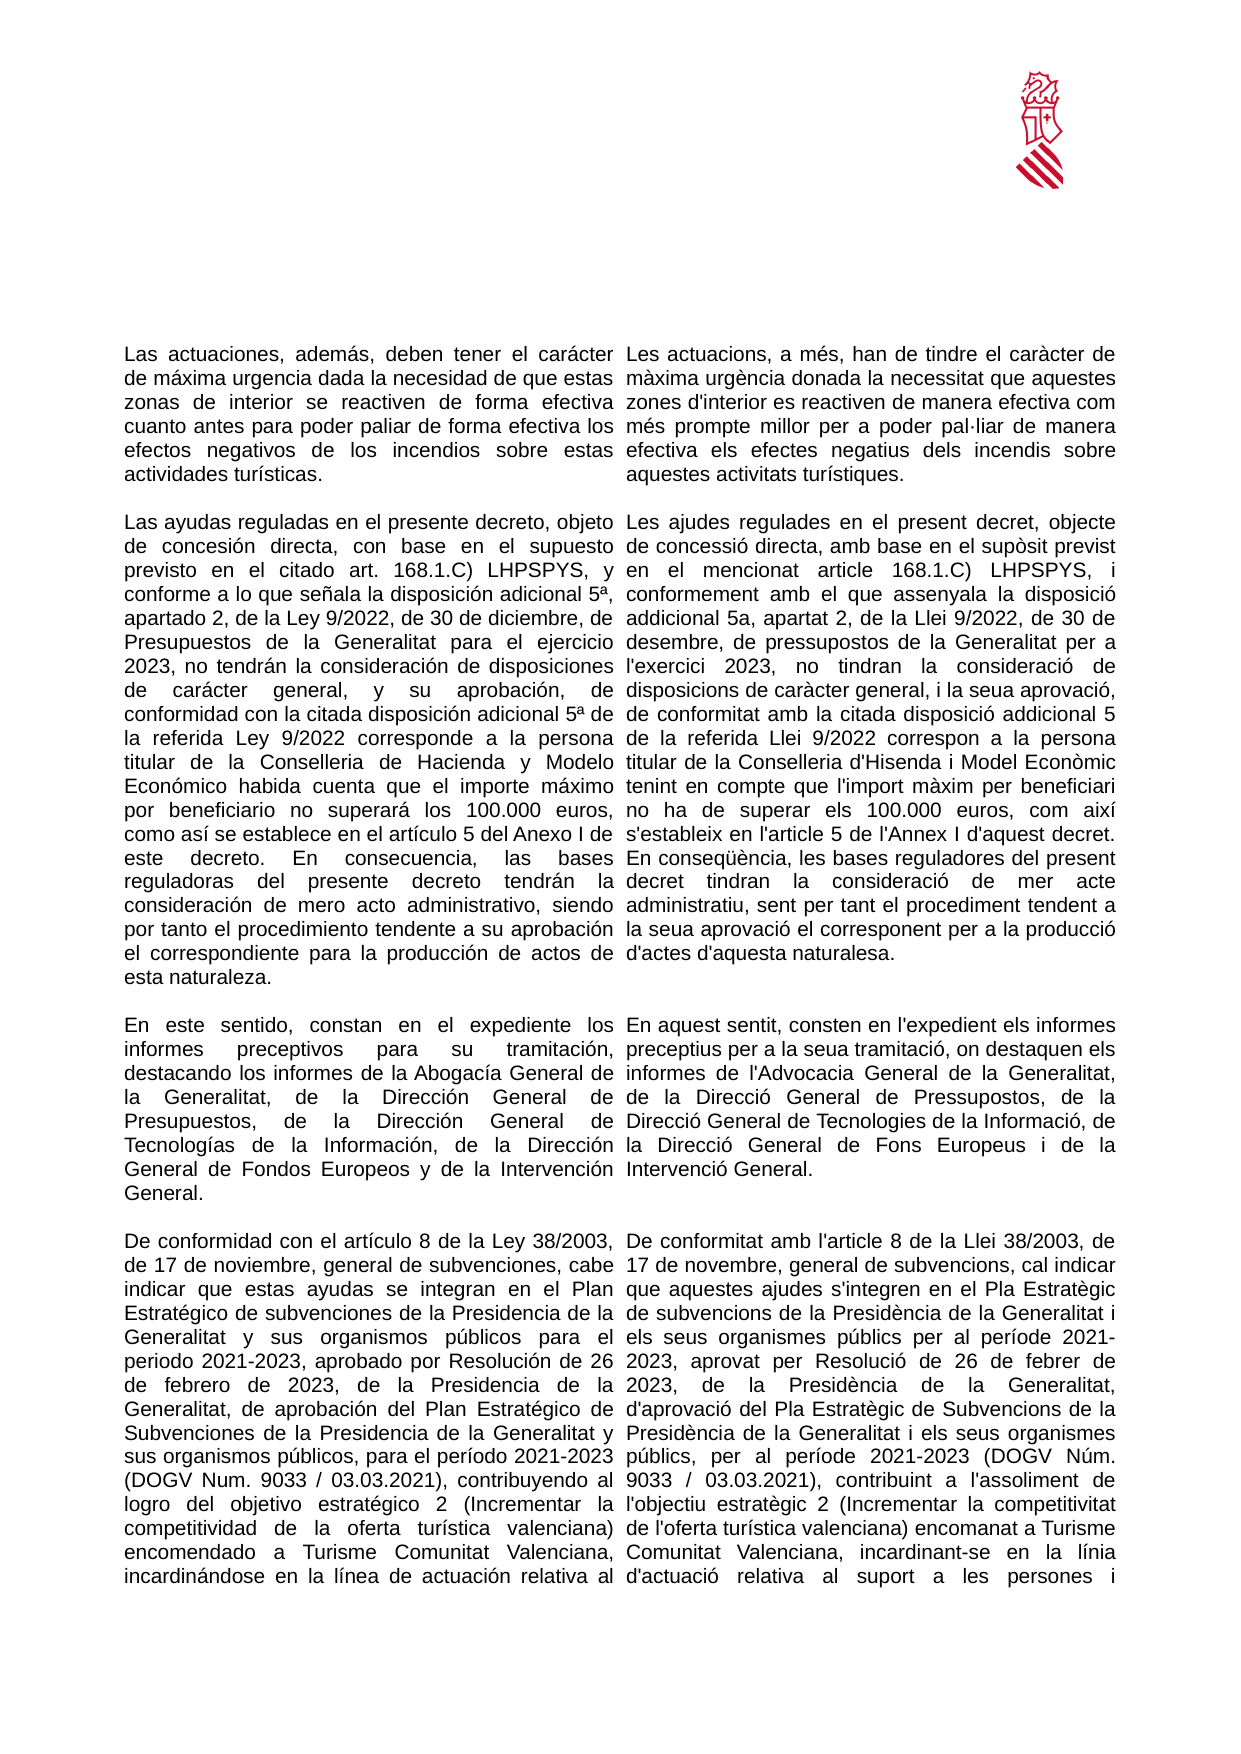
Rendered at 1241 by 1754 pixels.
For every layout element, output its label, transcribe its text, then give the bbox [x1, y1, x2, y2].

picture [1015, 70, 1064, 189]
table_header Las actuaciones, además, deben tener el carácter de máxima urgencia dada la necesidad de que estas zonas de interior se reactiven de forma efectiva cuanto antes para poder paliar de forma efectiva los efectos negativos de los incendios sobre estas actividades turísticas. Las ayudas reguladas en el presente decreto, objeto de concesión directa, con base en el supuesto previsto en el citado art. 168.1.C) LHPSPYS, y conforme a lo que señala la disposición adicional 5ª, apartado 2, de la Ley 9/2022, de 30 de diciembre, de Presupuestos de la Generalitat para el ejercicio 2023, no tendrán la consideración de disposiciones de carácter general, y su aprobación, de conformidad con la citada disposición adicional 5ª de la referida Ley 9/2022 corresponde a la persona titular de la Conselleria de Hacienda y Modelo Económico habida cuenta que el importe máximo por beneficiario no superará los 100.000 euros, como así se establece en el artículo 5 del Anexo I de este decreto. En consecuencia, las bases reguladoras del presente decreto tendrán la consideración de mero acto administrativo, siendo por tanto el procedimiento tendente a su aprobación el correspondiente para la producción de actos de esta naturaleza. En este sentido, constan en el expediente los informes preceptivos para su tramitación, destacando los informes de la Abogacía General de la Generalitat, de la Dirección General de Presupuestos, de la Dirección General de Tecnologías de la Información, de la Dirección General de Fondos Europeos y de la Intervención General. De conformidad con el artículo 8 de la Ley 38/2003, de 17 de noviembre, general de subvenciones, cabe indicar que estas ayudas se integran en el Plan Estratégico de subvenciones de la Presidencia de la Generalitat y sus organismos públicos para el periodo 2021-2023, aprobado por Resolución de 26 de febrero de 2023, de la Presidencia de la Generalitat, de aprobación del Plan Estratégico de Subvenciones de la Presidencia de la Generalitat y sus organismos públicos, para el período 2021-2023 (DOGV Num. 9033 / 03.03.2021), contribuyendo al logro del objetivo estratégico 2 (Incrementar la competitividad de la oferta turística valenciana) encomendado a Turisme Comunitat Valenciana, incardinándose en la línea de actuación relativa al [118, 337, 620, 1594]
table_header Les actuacions, a més, han de tindre el caràcter de màxima urgència donada la necessitat que aquestes zones d'interior es reactiven de manera efectiva com més prompte millor per a poder pal·liar de manera efectiva els efectes negatius dels incendis sobre aquestes activitats turístiques. Les ajudes regulades en el present decret, objecte de concessió directa, amb base en el supòsit previst en el mencionat article 168.1.C) LHPSPYS, i conformement amb el que assenyala la disposició addicional 5a, apartat 2, de la Llei 9/2022, de 30 de desembre, de pressupostos de la Generalitat per a l'exercici 2023, no tindran la consideració de disposicions de caràcter general, i la seua aprovació, de conformitat amb la citada disposició addicional 5 de la referida Llei 9/2022 correspon a la persona titular de la Conselleria d'Hisenda i Model Econòmic tenint en compte que l'import màxim per beneficiari no ha de superar els 100.000 euros, com així s'estableix en l'article 5 de l'Annex I d'aquest decret. En conseqüència, les bases reguladores del present decret tindran la consideració de mer acte administratiu, sent per tant el procediment tendent a la seua aprovació el corresponent per a la producció d'actes d'aquesta naturalesa. En aquest sentit, consten en l'expedient els informes preceptius per a la seua tramitació, on destaquen els informes de l'Advocacia General de la Generalitat, de la Direcció General de Pressupostos, de la Direcció General de Tecnologies de la Informació, de la Direcció General de Fons Europeus i de la Intervenció General. De conformitat amb l'article 8 de la Llei 38/2003, de 17 de novembre, general de subvencions, cal indicar que aquestes ajudes s'integren en el Pla Estratègic de subvencions de la Presidència de la Generalitat i els seus organismes públics per al període 2021-2023, aprovat per Resolució de 26 de febrer de 2023, de la Presidència de la Generalitat, d'aprovació del Pla Estratègic de Subvencions de la Presidència de la Generalitat i els seus organismes públics, per al període 2021-2023 (DOGV Núm. 9033 / 03.03.2021), contribuint a l'assoliment de l'objectiu estratègic 2 (Incrementar la competitivitat de l'oferta turística valenciana) encomanat a Turisme Comunitat Valenciana, incardinant-se en la línia d'actuació relativa al suport a les persones i [620, 337, 1122, 1594]
